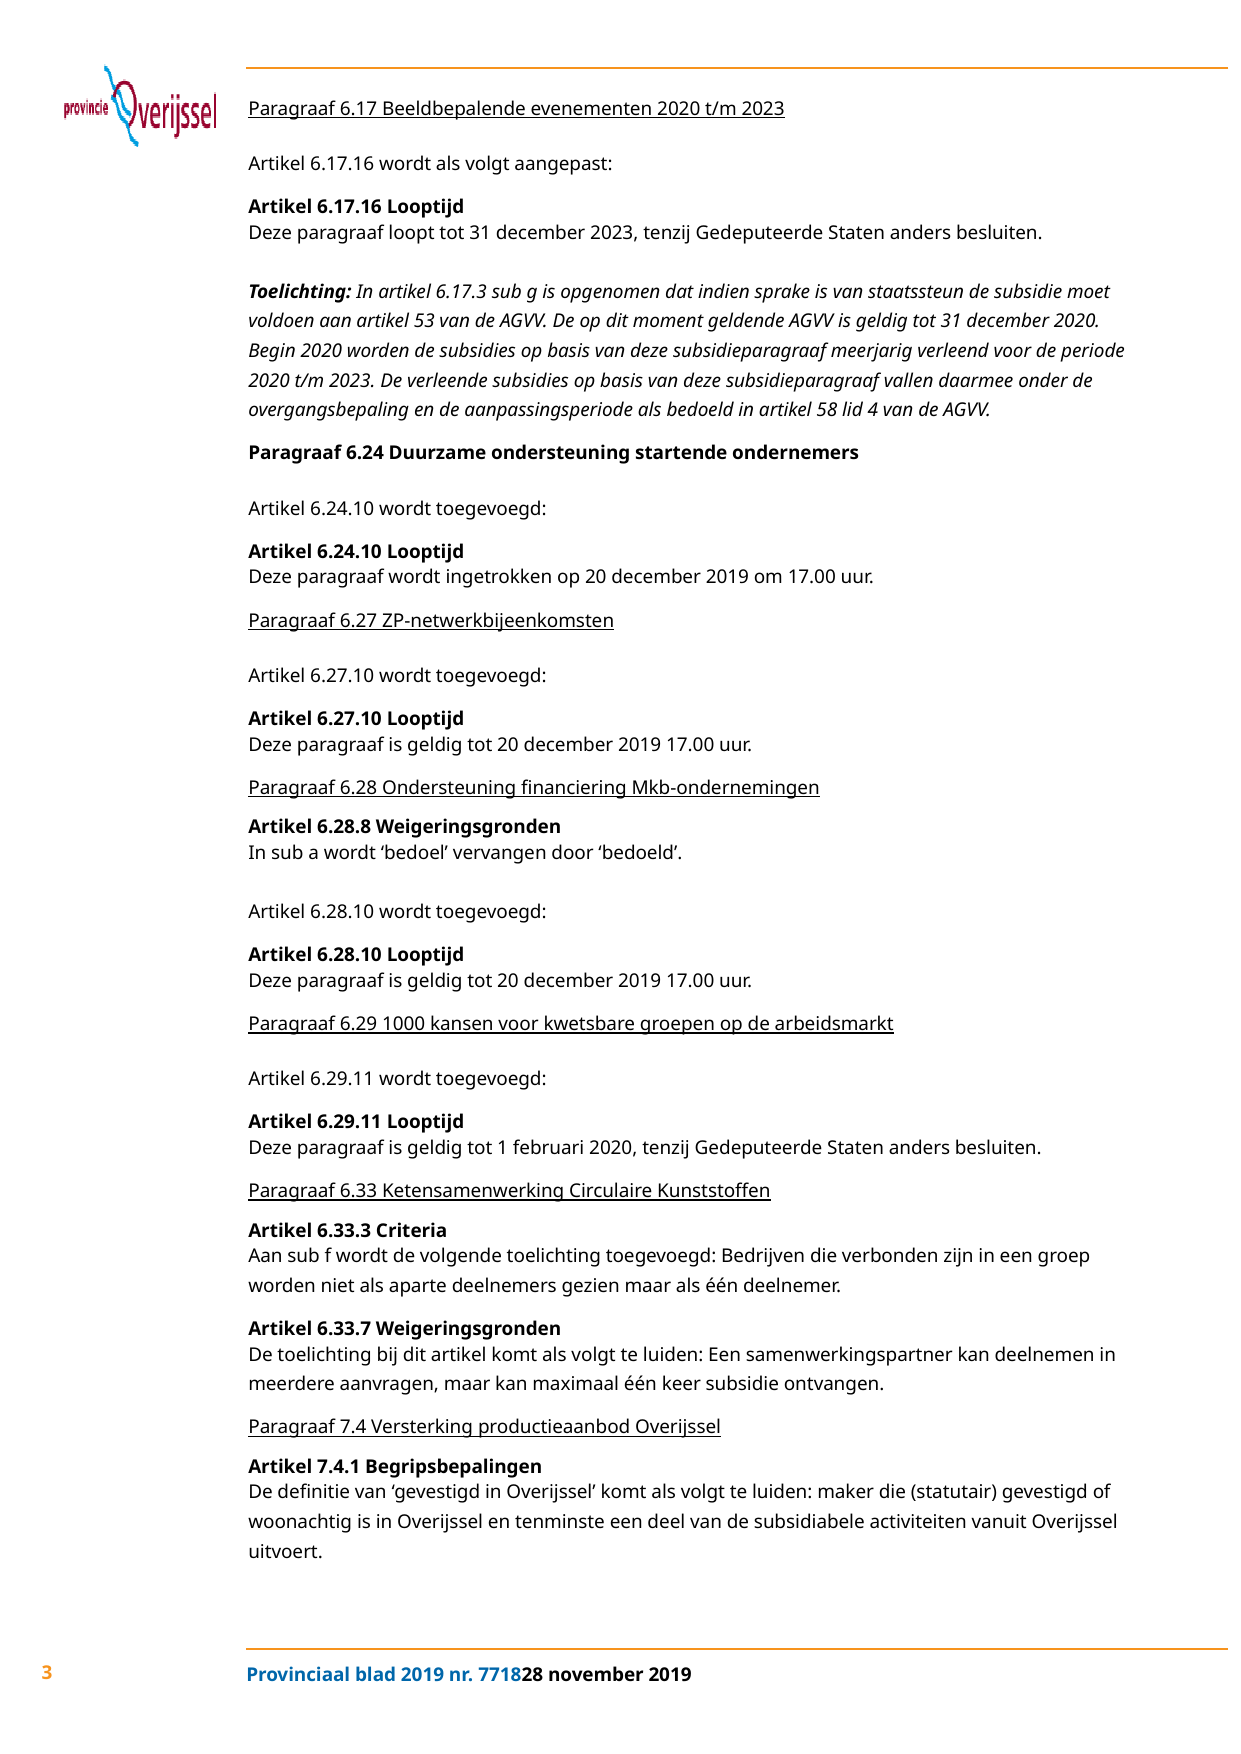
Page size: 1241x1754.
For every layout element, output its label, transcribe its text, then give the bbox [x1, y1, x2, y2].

text Paragraaf 6.27 ZP-netwerkbijeenkomsten [248, 607, 1152, 633]
text Deze paragraaf loopt tot 31 december 2023, tenzij Gedeputeerde Staten anders besluiten. [248, 219, 1152, 245]
text De toelichting bij dit artikel komt als volgt te luiden: Een samenwerkingspartner kan deelnemen in meerdere aanvragen, maar kan maximaal één keer subsidie ontvangen. [248, 1341, 1152, 1396]
text Paragraaf 6.17 Beeldbepalende evenementen 2020 t/m 2023 [248, 95, 1152, 121]
text Artikel 6.17.16 Looptijd [248, 193, 1152, 219]
text Artikel 7.4.1 Begripsbepalingen [248, 1453, 1152, 1479]
picture [41, 47, 231, 172]
text Artikel 6.29.11 wordt toegevoegd: [248, 1066, 1152, 1091]
text Deze paragraaf wordt ingetrokken op 20 december 2019 om 17.00 uur. [248, 564, 1152, 589]
text Artikel 6.27.10 wordt toegevoegd: [248, 662, 1152, 688]
text Aan sub f wordt de volgende toelichting toegevoegd: Bedrijven die verbonden zijn in een groep worden niet als aparte deelnemers gezien maar als één deelnemer. [248, 1243, 1152, 1298]
text Artikel 6.28.10 wordt toegevoegd: [248, 898, 1152, 924]
text Artikel 6.28.10 Looptijd [248, 941, 1152, 967]
text De definitie van ‘gevestigd in Overijssel’ komt als volgt te luiden: maker die (statutair) gevestigd of woonachtig is in Overijssel en tenminste een deel van de subsidiabele activiteiten vanuit Overijssel uitvoert. [248, 1479, 1152, 1564]
text Paragraaf 6.24 Duurzame ondersteuning startende ondernemers [248, 439, 1152, 465]
text Artikel 6.28.8 Weigeringsgronden [248, 813, 1152, 839]
text In sub a wordt ‘bedoel’ vervangen door ‘bedoeld’. [248, 839, 1152, 865]
text Deze paragraaf is geldig tot 20 december 2019 17.00 uur. [248, 967, 1152, 993]
text Paragraaf 6.33 Ketensamenwerking Circulaire Kunststoffen [248, 1178, 1152, 1203]
text Deze paragraaf is geldig tot 20 december 2019 17.00 uur. [248, 731, 1152, 757]
text Artikel 6.29.11 Looptijd [248, 1109, 1152, 1134]
text Paragraaf 7.4 Versterking productieaanbod Overijssel [248, 1414, 1152, 1439]
text Artikel 6.27.10 Looptijd [248, 705, 1152, 731]
text Artikel 6.33.3 Criteria [248, 1217, 1152, 1243]
text Paragraaf 6.28 Ondersteuning financiering Mkb-ondernemingen [248, 774, 1152, 800]
text Artikel 6.33.7 Weigeringsgronden [248, 1315, 1152, 1341]
text Deze paragraaf is geldig tot 1 februari 2020, tenzij Gedeputeerde Staten anders besluiten. [248, 1134, 1152, 1160]
text Artikel 6.24.10 Looptijd [248, 538, 1152, 564]
text Toelichting: In artikel 6.17.3 sub g is opgenomen dat indien sprake is van staatssteun de subsidie moet voldoen aan artikel 53 van de AGVV. De op dit moment geldende AGVV is geldig tot 31 december 2020. Begin 2020 worden de subsidies op basis van deze subsidieparagraaf meerjarig verleend voor de periode 2020 t/m 2023. De verleende subsidies op basis van deze subsidieparagraaf vallen daarmee onder de overgangsbepaling en de aanpassingsperiode als bedoeld in artikel 58 lid 4 van de AGVV. [248, 278, 1152, 422]
text Artikel 6.24.10 wordt toegevoegd: [248, 495, 1152, 521]
text Paragraaf 6.29 1000 kansen voor kwetsbare groepen op de arbeidsmarkt [248, 1010, 1152, 1036]
text Artikel 6.17.16 wordt als volgt aangepast: [248, 150, 1152, 176]
